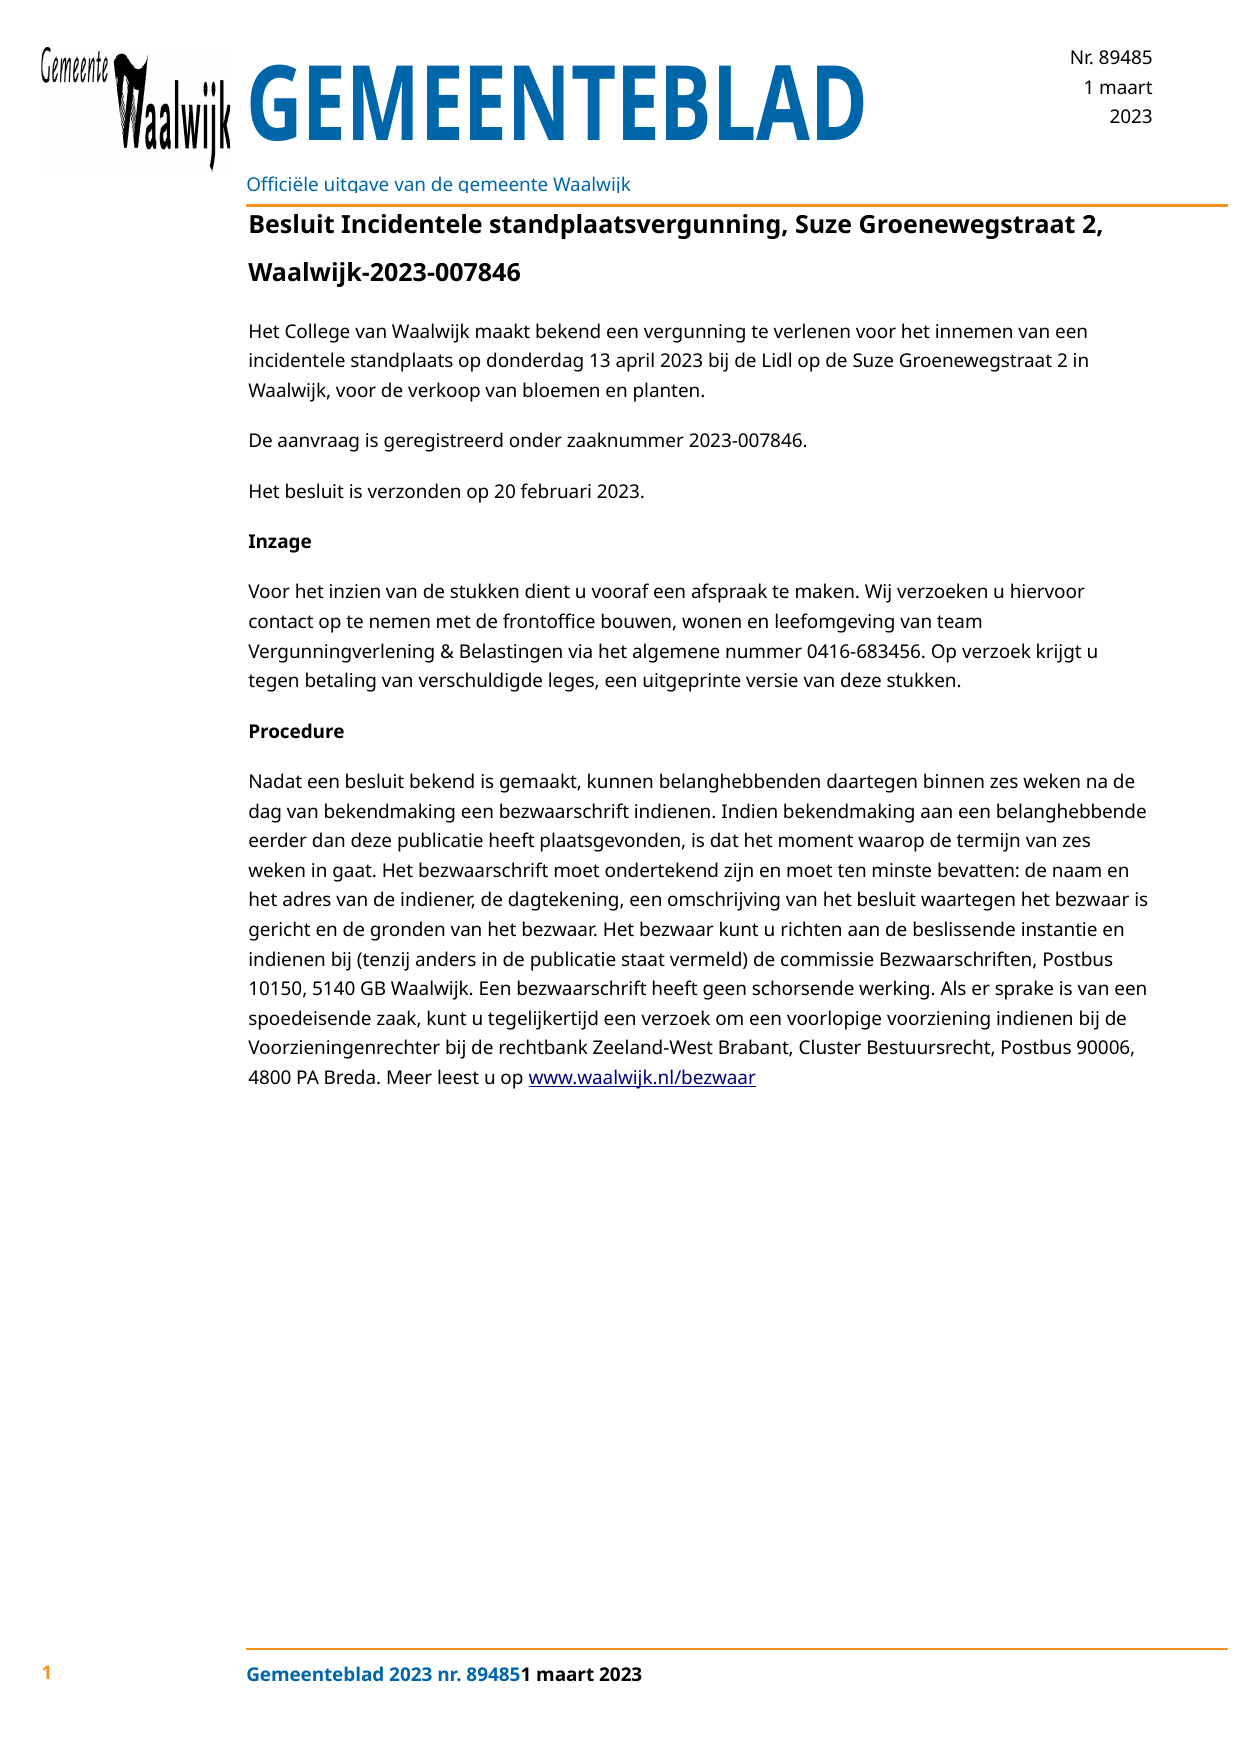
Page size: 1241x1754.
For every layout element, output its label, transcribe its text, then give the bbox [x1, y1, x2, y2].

text Besluit Incidentele standplaatsvergunning, Suze Groenewegstraat 2, Waalwijk-2023-007846 [248, 207, 1152, 288]
text Voor het inzien van de stukken dient u vooraf een afspraak te maken. Wij verzoeken u hiervoor contact op te nemen met de frontoffice bouwen, wonen en leefomgeving van team Vergunningverlening & Belastingen via het algemene nummer 0416-683456. Op verzoek krijgt u tegen betaling van verschuldigde leges, een uitgeprinte versie van deze stukken. [248, 579, 1152, 693]
text Het College van Waalwijk maakt bekend een vergunning te verlenen voor het innemen van een incidentele standplaats op donderdag 13 april 2023 bij de Lidl op de Suze Groenewegstraat 2 in Waalwijk, voor de verkoop van bloemen en planten. [248, 318, 1152, 403]
text Het besluit is verzonden op 20 februari 2023. [248, 478, 1152, 504]
text Procedure [248, 718, 1152, 744]
text Nadat een besluit bekend is gemaakt, kunnen belanghebbenden daartegen binnen zes weken na de dag van bekendmaking een bezwaarschrift indienen. Indien bekendmaking aan een belanghebbende eerder dan deze publicatie heeft plaatsgevonden, is dat het moment waarop de termijn van zes weken in gaat. Het bezwaarschrift moet ondertekend zijn en moet ten minste bevatten: de naam en het adres van de indiener, de dagtekening, een omschrijving van het besluit waartegen het bezwaar is gericht en de gronden van het bezwaar. Het bezwaar kunt u richten aan de beslissende instantie en indienen bij (tenzij anders in de publicatie staat vermeld) de commissie Bezwaarschriften, Postbus 10150, 5140 GB Waalwijk. Een bezwaarschrift heeft geen schorsende werking. Als er sprake is van een spoedeisende zaak, kunt u tegelijkertijd een verzoek om een voorlopige voorziening indienen bij de Voorzieningenrechter bij de rechtbank Zeeland-West Brabant, Cluster Bestuursrecht, Postbus 90006, 4800 PA Breda. Meer leest u op www.waalwijk.nl/bezwaar [248, 768, 1152, 1090]
picture [41, 47, 231, 172]
text Inzage [248, 528, 1152, 554]
text De aanvraag is geregistreerd onder zaaknummer 2023-007846. [248, 427, 1152, 453]
